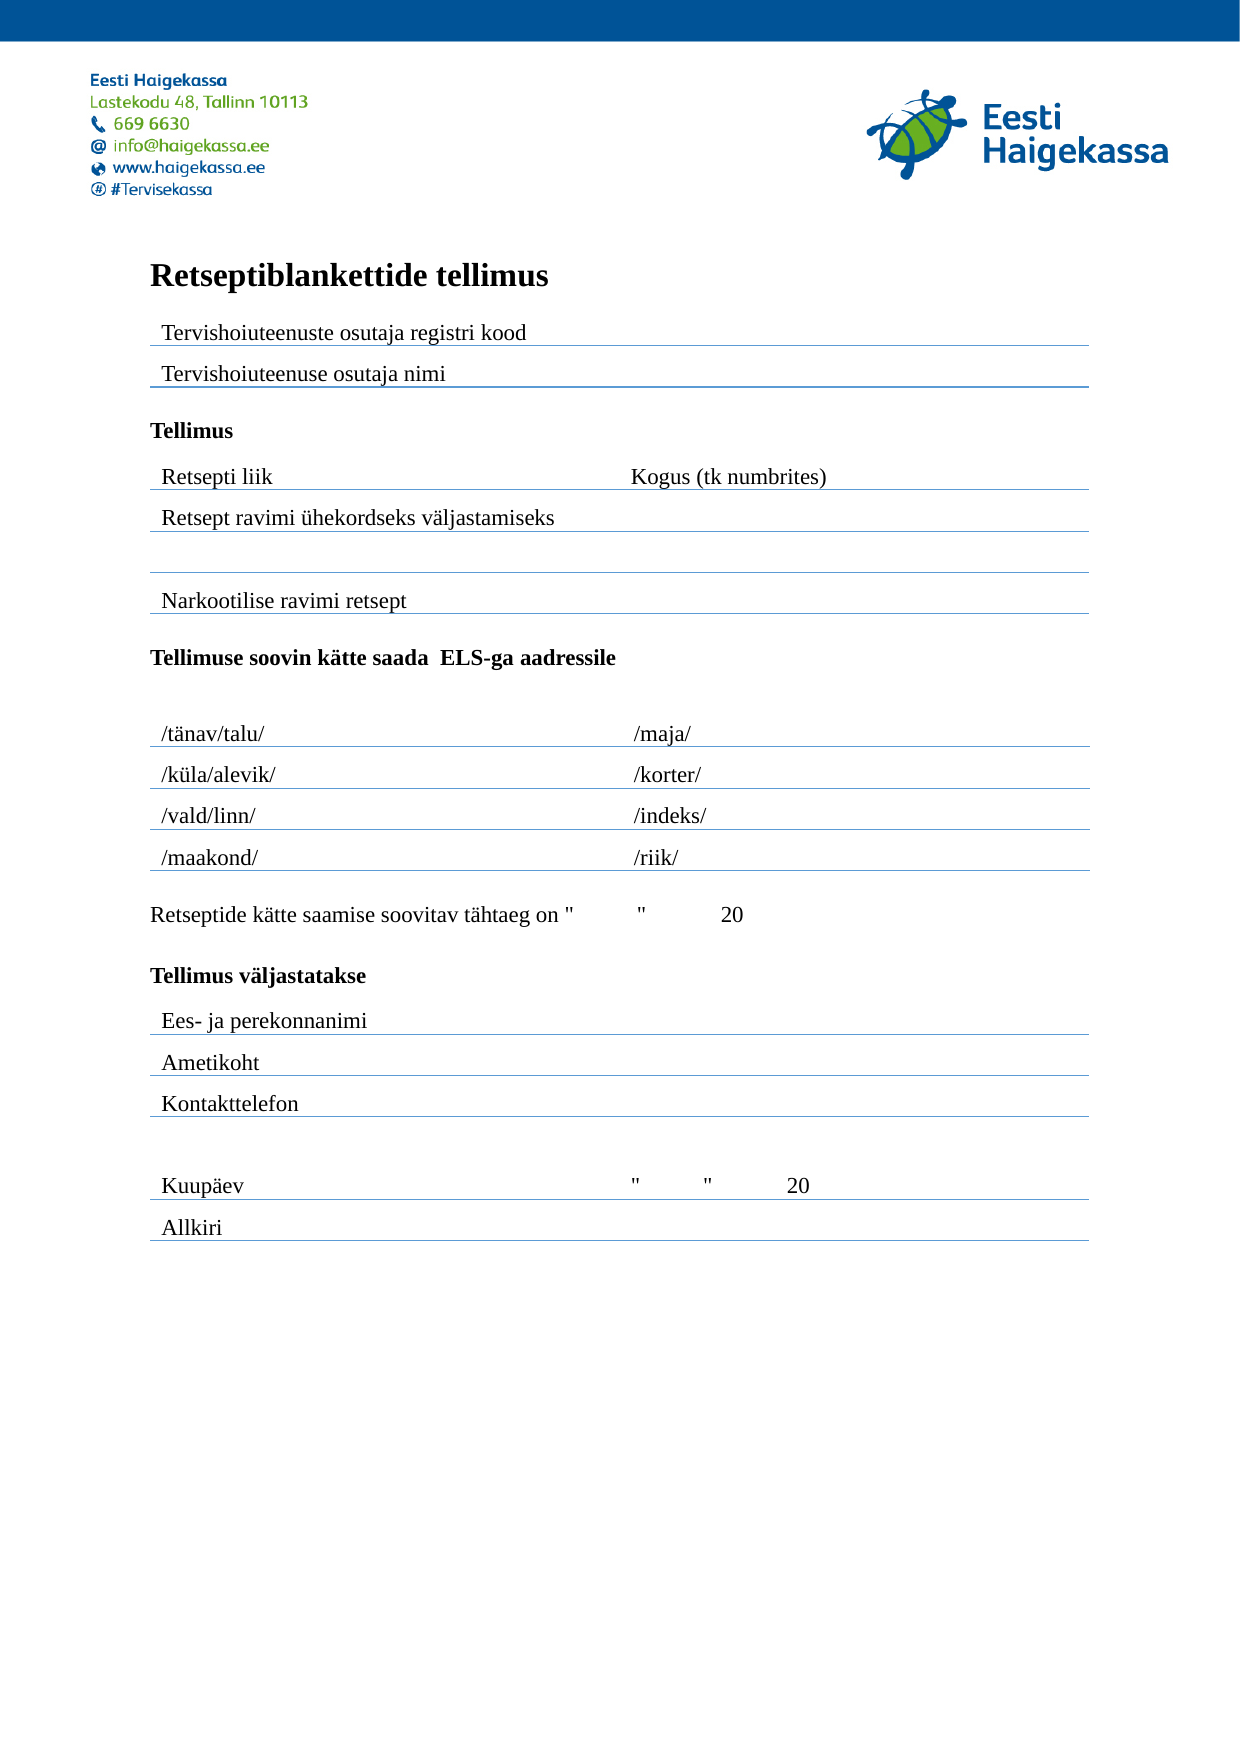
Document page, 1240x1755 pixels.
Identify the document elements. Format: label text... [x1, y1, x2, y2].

table_header Kogus (tk numbrites) [619, 448, 1088, 489]
table_header [619, 992, 1088, 1033]
table_header [619, 304, 1088, 345]
table_cell [150, 532, 619, 572]
table_cell Allkiri [150, 1200, 619, 1240]
table_cell [619, 346, 1088, 386]
table_cell [619, 573, 1088, 613]
text Retseptide kätte saamise soovitav tähtaeg on " " 20 [150, 902, 1121, 928]
table_cell [726, 830, 1089, 870]
table_cell /küla/alevik/ [150, 747, 298, 788]
table_cell " " 20 [619, 1158, 1088, 1199]
table_cell [619, 1200, 1088, 1240]
picture [0, 0, 1240, 220]
table_header Tervishoiuteenuste osutaja registri kood [150, 304, 619, 345]
table_cell /maakond/ [150, 830, 298, 870]
table_cell [726, 747, 1089, 788]
table_cell /korter/ [623, 747, 726, 788]
table_cell [619, 532, 1088, 572]
table_cell [619, 490, 1088, 531]
text Tellimuse soovin kätte saada ELS-ga aadressile [150, 644, 1121, 671]
table_cell Kontakttelefon [150, 1076, 619, 1116]
table_header Retsepti liik [150, 448, 619, 489]
text Tellimus väljastatakse [150, 962, 1121, 988]
table_header /tänav/talu/ [150, 705, 298, 746]
table_cell [619, 1076, 1088, 1116]
table_cell /riik/ [623, 830, 726, 870]
table_cell Ametikoht [150, 1035, 619, 1075]
table_header /maja/ [623, 705, 726, 746]
text Tellimus [150, 418, 1121, 444]
table_cell /vald/linn/ [150, 789, 298, 829]
table_cell [726, 789, 1089, 829]
table_cell /indeks/ [623, 789, 726, 829]
table_cell Retsept ravimi ühekordseks väljastamiseks [150, 490, 619, 531]
table_cell [619, 1035, 1088, 1075]
table_cell Kuupäev [150, 1158, 619, 1199]
table_cell [150, 1117, 619, 1158]
table_header [298, 705, 622, 746]
table_cell Narkootilise ravimi retsept [150, 573, 619, 613]
text Retseptiblankettide tellimus [150, 255, 1121, 293]
table_cell Tervishoiuteenuse osutaja nimi [150, 346, 619, 386]
table_header [726, 705, 1089, 746]
table_cell [619, 1117, 1088, 1158]
table_cell [298, 789, 622, 829]
table_header Ees- ja perekonnanimi [150, 992, 619, 1033]
table_cell [298, 747, 622, 788]
table_cell [298, 830, 622, 870]
